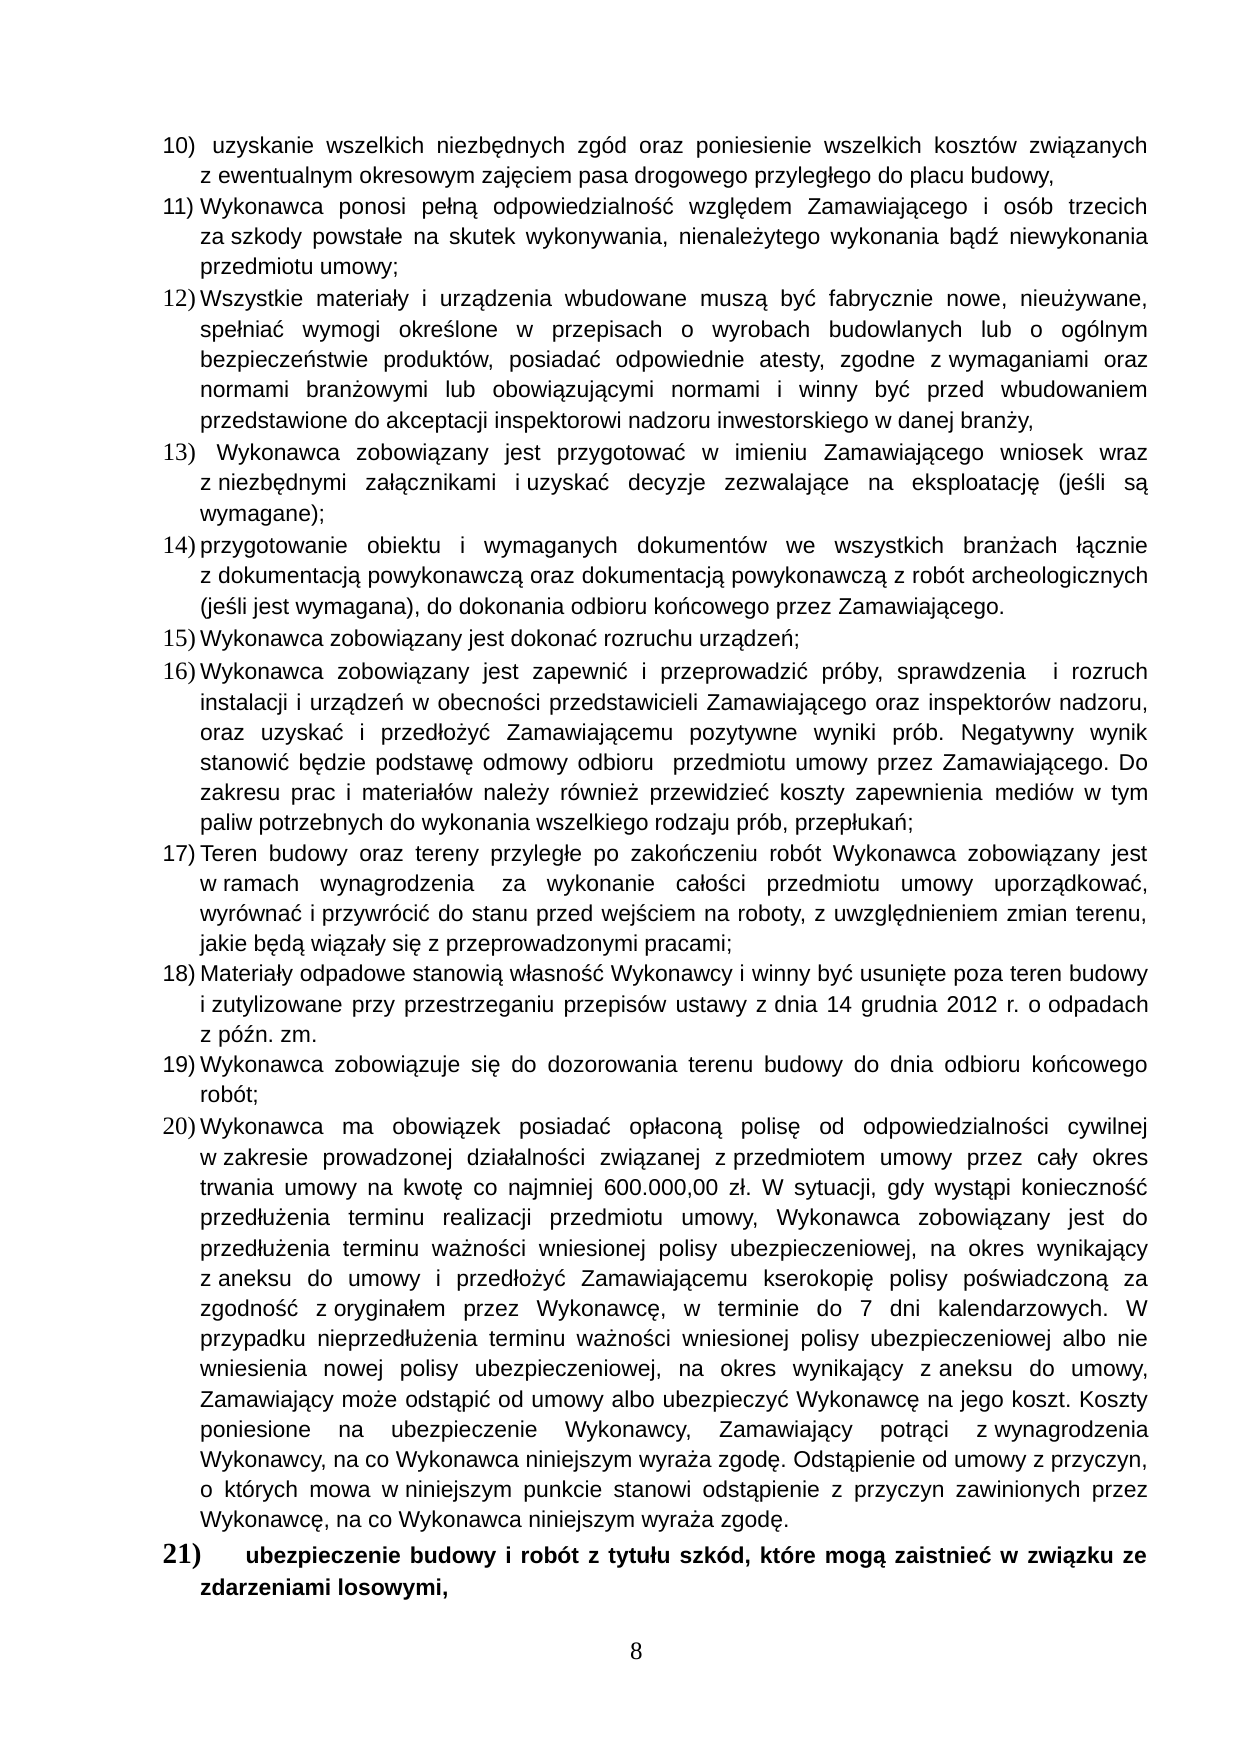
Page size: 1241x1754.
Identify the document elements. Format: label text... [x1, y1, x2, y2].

list Materiały odpadowe stanowią własność Wykonawcy i winny być usunięte poza teren budowy i zutylizowane przy przestrzeganiu przepisów ustawy z dnia 14 grudnia 2012 r. o odpadach z późn. zm. [162, 960, 1148, 1047]
list Wykonawca ma obowiązek posiadać opłaconą polisę od odpowiedzialności cywilnej w zakresie prowadzonej działalności związanej z przedmiotem umowy przez cały okres trwania umowy na kwotę co najmniej 600.000,00 zł. W sytuacji, gdy wystąpi konieczność przedłużenia terminu realizacji przedmiotu umowy, Wykonawca zobowiązany jest do przedłużenia terminu ważności wniesionej polisy ubezpieczeniowej, na okres wynikający z aneksu do umowy i przedłożyć Zamawiającemu kserokopię polisy poświadczoną za zgodność z oryginałem przez Wykonawcę, w terminie do 7 dni kalendarzowych. W przypadku nieprzedłużenia terminu ważności wniesionej polisy ubezpieczeniowej albo nie wniesienia nowej polisy ubezpieczeniowej, na okres wynikający z aneksu do umowy, Zamawiający może odstąpić od umowy albo ubezpieczyć Wykonawcę na jego koszt. Koszty poniesione na ubezpieczenie Wykonawcy, Zamawiający potrąci z wynagrodzenia Wykonawcy, na co Wykonawca niniejszym wyraża zgodę. Odstąpienie od umowy z przyczyn, o których mowa w niniejszym punkcie stanowi odstąpienie z przyczyn zawinionych przez Wykonawcę, na co Wykonawca niniejszym wyraża zgodę. [162, 1111, 1148, 1533]
list Wykonawca zobowiązany jest dokonać rozruchu urządzeń; [162, 623, 1148, 652]
list Teren budowy oraz tereny przyległe po zakończeniu robót Wykonawca zobowiązany jest w ramach wynagrodzenia za wykonanie całości przedmiotu umowy uporządkować, wyrównać i przywrócić do stanu przed wejściem na roboty, z uwzględnieniem zmian terenu, jakie będą wiązały się z przeprowadzonymi pracami; [162, 839, 1148, 956]
list przygotowanie obiektu i wymaganych dokumentów we wszystkich branżach łącznie z dokumentacją powykonawczą oraz dokumentacją powykonawczą z robót archeologicznych (jeśli jest wymagana), do dokonania odbioru końcowego przez Zamawiającego. [162, 530, 1148, 619]
list Wykonawca zobowiązuje się do dozorowania terenu budowy do dnia odbioru końcowego robót; [162, 1051, 1148, 1107]
list ubezpieczenie budowy i robót z tytułu szkód, które mogą zaistnieć w związku ze zdarzeniami losowymi, [162, 1537, 1148, 1600]
list Wszystkie materiały i urządzenia wbudowane muszą być fabrycznie nowe, nieużywane, spełniać wymogi określone w przepisach o wyrobach budowlanych lub o ogólnym bezpieczeństwie produktów, posiadać odpowiednie atesty, zgodne z wymaganiami oraz normami branżowymi lub obowiązującymi normami i winny być przed wbudowaniem przedstawione do akceptacji inspektorowi nadzoru inwestorskiego w danej branży, [162, 283, 1148, 433]
list uzyskanie wszelkich niezbędnych zgód oraz poniesienie wszelkich kosztów związanych z ewentualnym okresowym zajęciem pasa drogowego przyległego do placu budowy, [162, 132, 1148, 189]
list Wykonawca ponosi pełną odpowiedzialność względem Zamawiającego i osób trzecich za szkody powstałe na skutek wykonywania, nienależytego wykonania bądź niewykonania przedmiotu umowy; [162, 193, 1148, 279]
list Wykonawca zobowiązany jest zapewnić i przeprowadzić próby, sprawdzenia i rozruch instalacji i urządzeń w obecności przedstawicieli Zamawiającego oraz inspektorów nadzoru, oraz uzyskać i przedłożyć Zamawiającemu pozytywne wyniki prób. Negatywny wynik stanowić będzie podstawę odmowy odbioru przedmiotu umowy przez Zamawiającego. Do zakresu prac i materiałów należy również przewidzieć koszty zapewnienia mediów w tym paliw potrzebnych do wykonania wszelkiego rodzaju prób, przepłukań; [162, 656, 1148, 836]
list Wykonawca zobowiązany jest przygotować w imieniu Zamawiającego wniosek wraz z niezbędnymi załącznikami i uzyskać decyzje zezwalające na eksploatację (jeśli są wymagane); [162, 437, 1148, 526]
